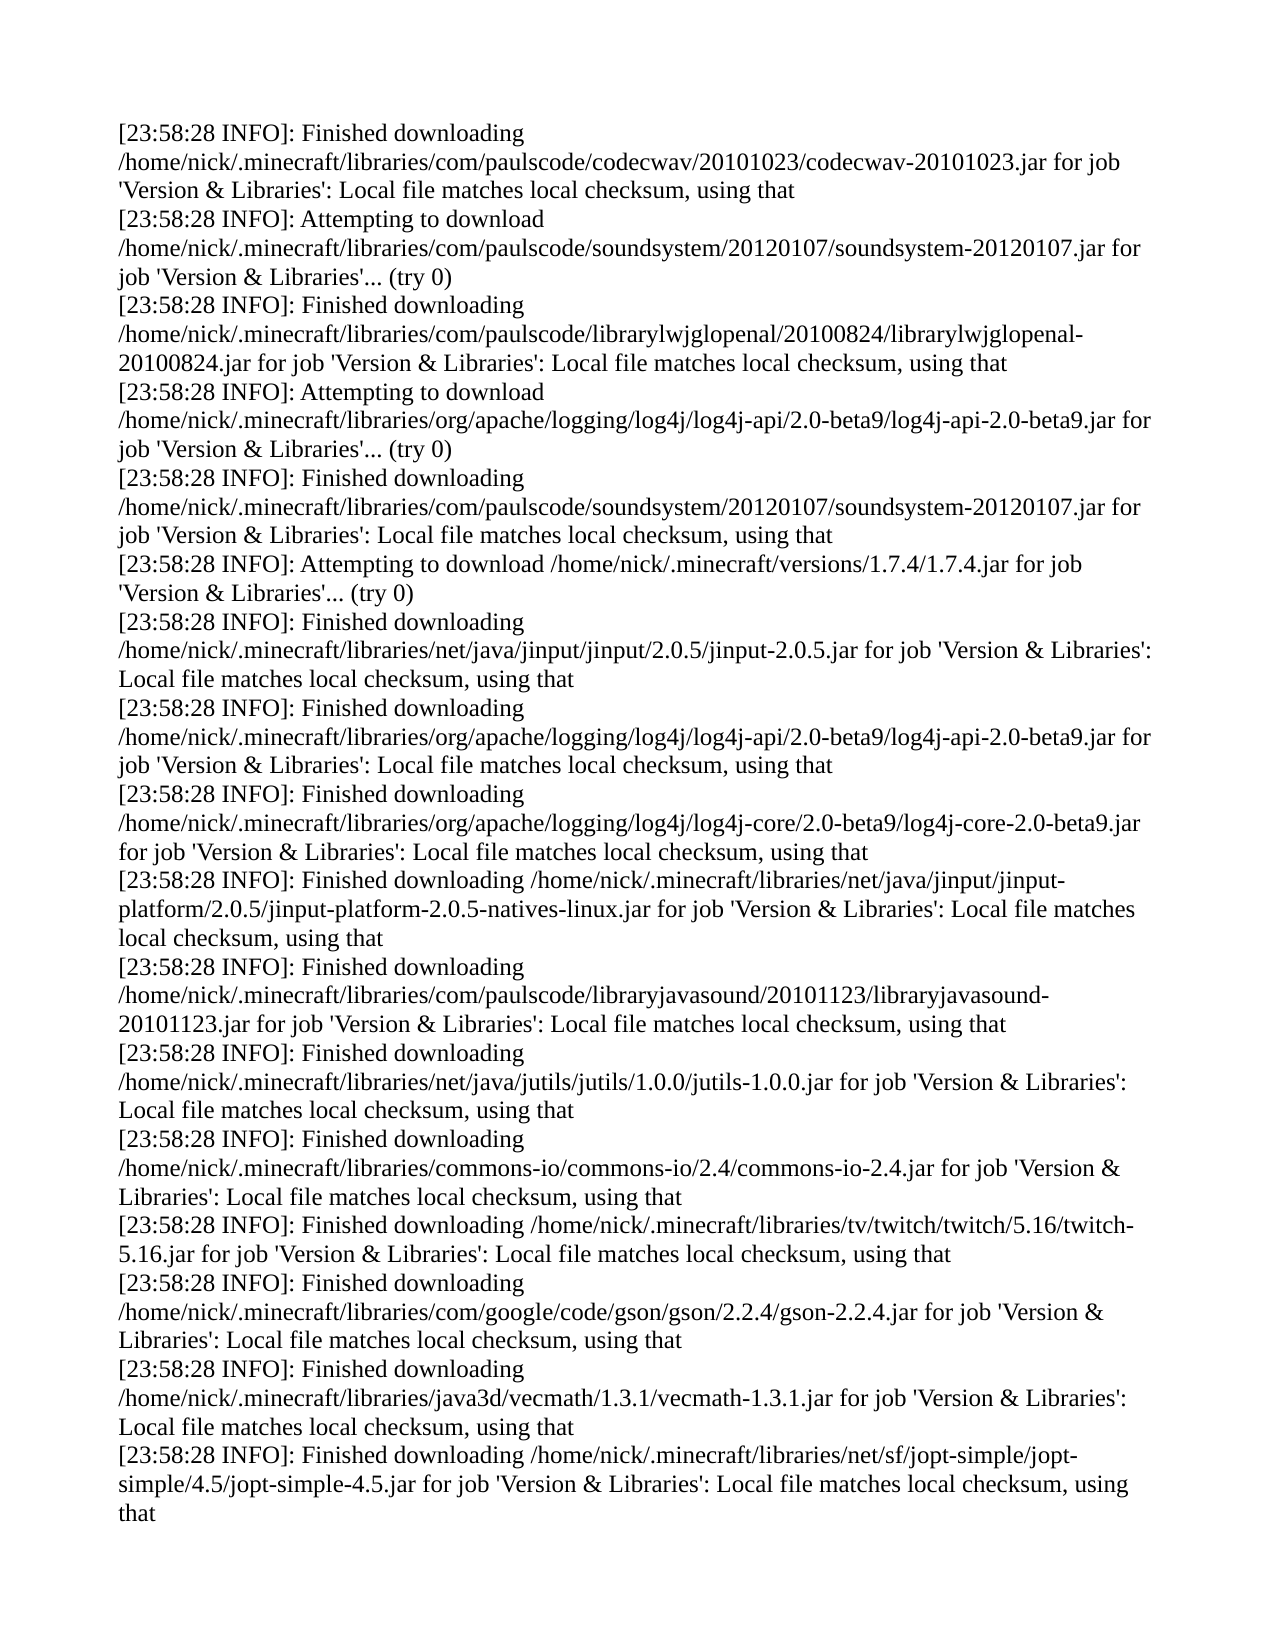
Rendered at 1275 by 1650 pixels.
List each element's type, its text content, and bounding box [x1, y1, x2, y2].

text [23:58:28 INFO]: Finished downloading /home/nick/.minecraft/libraries/net/java/jinput/jinput-platform/2.0.5/jinput-platform-2.0.5-natives-linux.jar for job 'Version & Libraries': Local file matches local checksum, using that [118, 866, 1157, 952]
text [23:58:28 INFO]: Finished downloading /home/nick/.minecraft/libraries/org/apache/logging/log4j/log4j-api/2.0-beta9/log4j-api-2.0-beta9.jar for job 'Version & Libraries': Local file matches local checksum, using that [118, 693, 1157, 779]
text [23:58:28 INFO]: Finished downloading /home/nick/.minecraft/libraries/net/java/jinput/jinput/2.0.5/jinput-2.0.5.jar for job 'Version & Libraries': Local file matches local checksum, using that [118, 607, 1157, 693]
text [23:58:28 INFO]: Finished downloading /home/nick/.minecraft/libraries/com/paulscode/libraryjavasound/20101123/libraryjavasound-20101123.jar for job 'Version & Libraries': Local file matches local checksum, using that [118, 952, 1157, 1038]
text [23:58:28 INFO]: Finished downloading /home/nick/.minecraft/libraries/com/paulscode/soundsystem/20120107/soundsystem-20120107.jar for job 'Version & Libraries': Local file matches local checksum, using that [118, 463, 1157, 549]
text [23:58:28 INFO]: Finished downloading /home/nick/.minecraft/libraries/java3d/vecmath/1.3.1/vecmath-1.3.1.jar for job 'Version & Libraries': Local file matches local checksum, using that [118, 1354, 1157, 1441]
text [23:58:28 INFO]: Finished downloading /home/nick/.minecraft/libraries/org/apache/logging/log4j/log4j-core/2.0-beta9/log4j-core-2.0-beta9.jar for job 'Version & Libraries': Local file matches local checksum, using that [118, 779, 1157, 866]
text [23:58:28 INFO]: Attempting to download /home/nick/.minecraft/libraries/org/apache/logging/log4j/log4j-api/2.0-beta9/log4j-api-2.0-beta9.jar for job 'Version & Libraries'... (try 0) [118, 377, 1157, 463]
text [23:58:28 INFO]: Finished downloading /home/nick/.minecraft/libraries/com/google/code/gson/gson/2.2.4/gson-2.2.4.jar for job 'Version & Libraries': Local file matches local checksum, using that [118, 1268, 1157, 1354]
text [23:58:28 INFO]: Finished downloading /home/nick/.minecraft/libraries/net/sf/jopt-simple/jopt-simple/4.5/jopt-simple-4.5.jar for job 'Version & Libraries': Local file matches local checksum, using that [118, 1441, 1157, 1527]
text [23:58:28 INFO]: Finished downloading /home/nick/.minecraft/libraries/commons-io/commons-io/2.4/commons-io-2.4.jar for job 'Version & Libraries': Local file matches local checksum, using that [118, 1124, 1157, 1211]
text [23:58:28 INFO]: Attempting to download /home/nick/.minecraft/versions/1.7.4/1.7.4.jar for job 'Version & Libraries'... (try 0) [118, 549, 1157, 607]
text [23:58:28 INFO]: Finished downloading /home/nick/.minecraft/libraries/tv/twitch/twitch/5.16/twitch-5.16.jar for job 'Version & Libraries': Local file matches local checksum, using that [118, 1211, 1157, 1268]
text [23:58:28 INFO]: Finished downloading /home/nick/.minecraft/libraries/com/paulscode/codecwav/20101023/codecwav-20101023.jar for job 'Version & Libraries': Local file matches local checksum, using that [118, 118, 1157, 204]
text [23:58:28 INFO]: Attempting to download /home/nick/.minecraft/libraries/com/paulscode/soundsystem/20120107/soundsystem-20120107.jar for job 'Version & Libraries'... (try 0) [118, 204, 1157, 291]
text [23:58:28 INFO]: Finished downloading /home/nick/.minecraft/libraries/net/java/jutils/jutils/1.0.0/jutils-1.0.0.jar for job 'Version & Libraries': Local file matches local checksum, using that [118, 1038, 1157, 1124]
text [23:58:28 INFO]: Finished downloading /home/nick/.minecraft/libraries/com/paulscode/librarylwjglopenal/20100824/librarylwjglopenal-20100824.jar for job 'Version & Libraries': Local file matches local checksum, using that [118, 291, 1157, 377]
